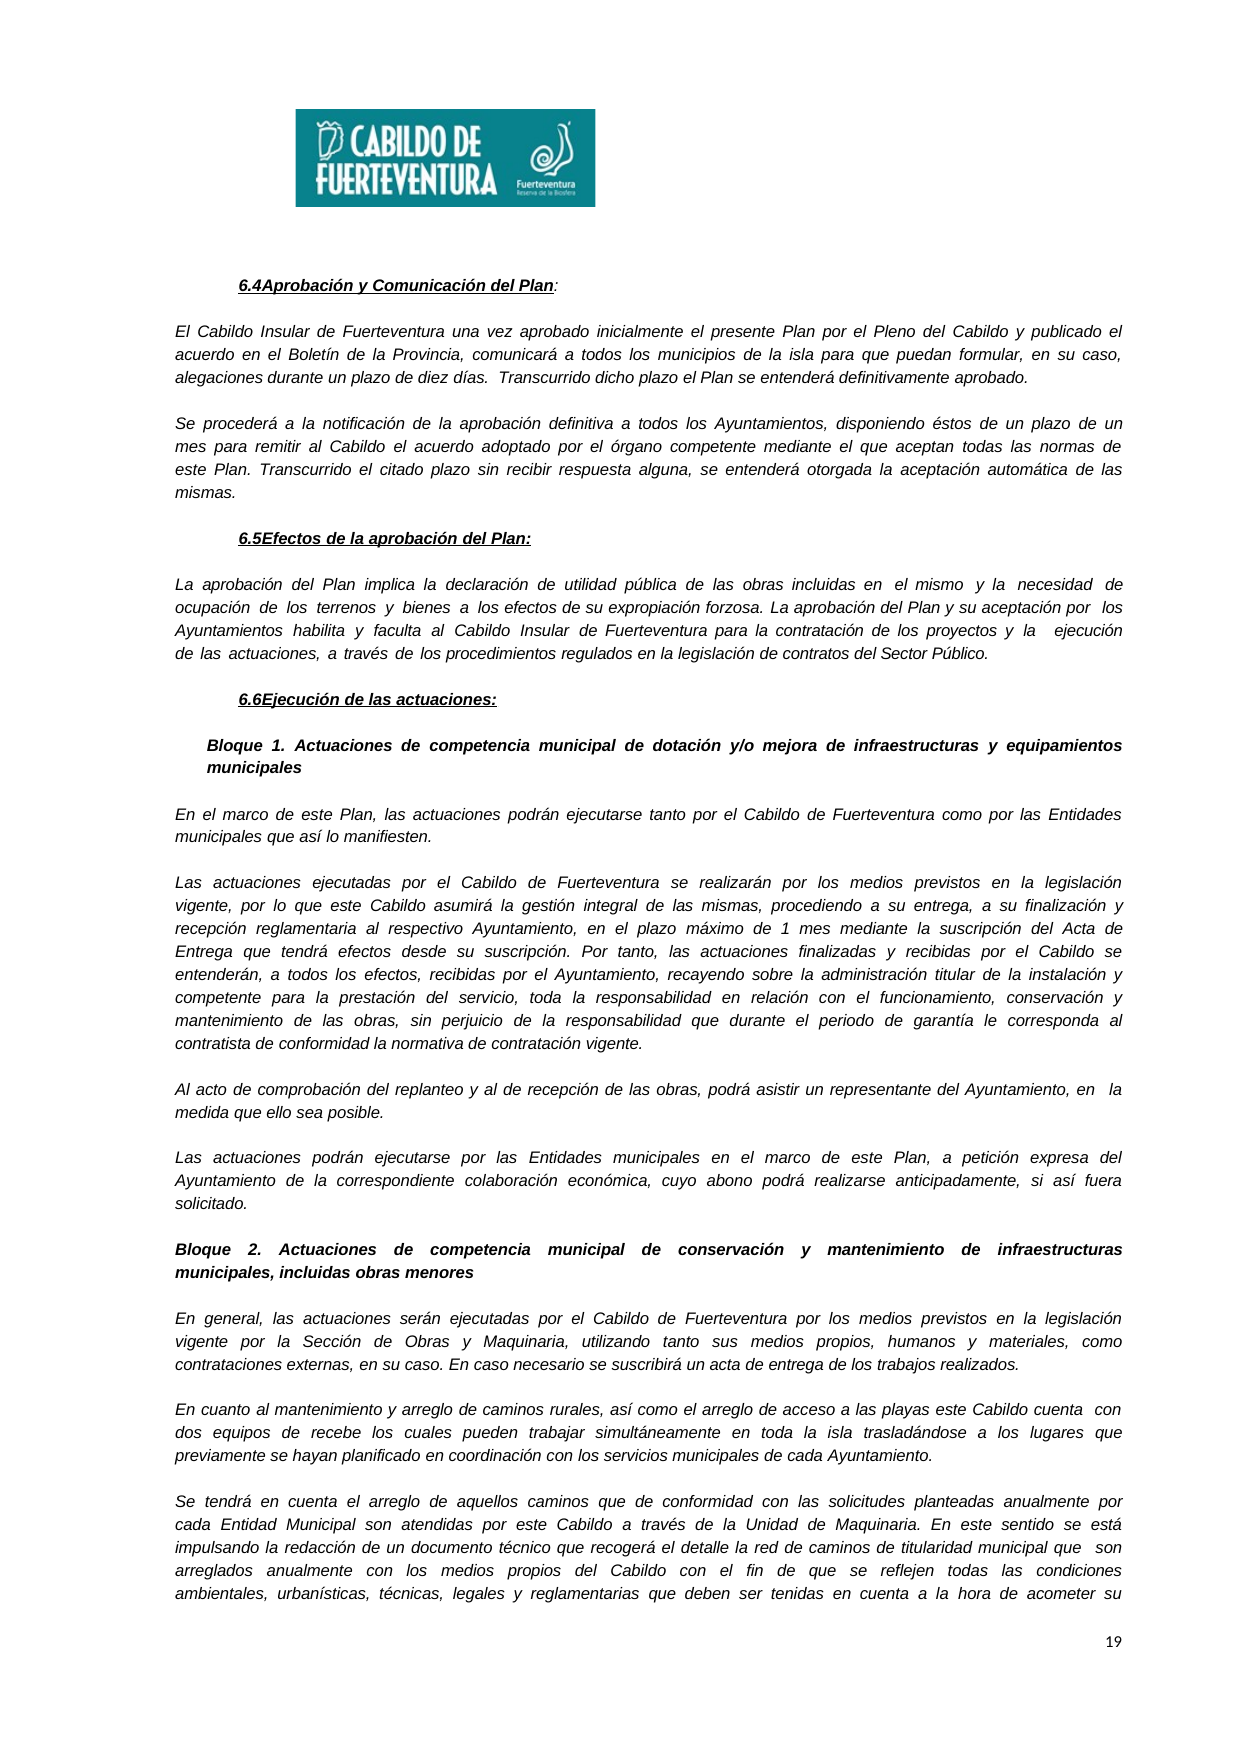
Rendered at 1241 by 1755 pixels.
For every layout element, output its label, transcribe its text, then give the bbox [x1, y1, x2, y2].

text Las actuaciones ejecutadas por el Cabildo de Fuerteventura se realizarán por los medios previstos en la legislación vigente, por lo que este Cabildo asumirá la gestión integral de las mismas, procediendo a su entrega, a su finalización y recepción reglamentaria al respectivo Ayuntamiento, en el plazo máximo de 1 mes mediante la suscripción del Acta de Entrega que tendrá efectos desde su suscripción. Por tanto, las actuaciones finalizadas y recibidas por el Cabildo se entenderán, a todos los efectos, recibidas por el Ayuntamiento, recayendo sobre la administración titular de la instalación y competente para la prestación del servicio, toda la responsabilidad en relación con el funcionamiento, conservación y mantenimiento de las obras, sin perjuicio de la responsabilidad que durante el periodo de garantía le corresponda al contratista de conformidad la normativa de contratación vigente. [175, 873, 1123, 1053]
list Ejecución de las actuaciones: [238, 689, 1134, 708]
text Las actuaciones podrán ejecutarse por las Entidades municipales en el marco de este Plan, a petición expresa del Ayuntamiento de la correspondiente colaboración económica, cuyo abono podrá realizarse anticipadamente, si así fuera solicitado. [175, 1148, 1123, 1213]
text Al acto de comprobación del replanteo y al de recepción de las obras, podrá asistir un representante del Ayuntamiento, en la medida que ello sea posible. [175, 1079, 1123, 1122]
text Bloque 1. Actuaciones de competencia municipal de dotación y/o mejora de infraestructuras y equipamientos municipales [207, 735, 1123, 777]
list Efectos de la aprobación del Plan: [238, 529, 1134, 548]
text En cuanto al mantenimiento y arreglo de caminos rurales, así como el arreglo de acceso a las playas este Cabildo cuenta con dos equipos de recebe los cuales pueden trabajar simultáneamente en toda la isla trasladándose a los lugares que previamente se hayan planificado en coordinación con los servicios municipales de cada Ayuntamiento. [175, 1400, 1123, 1465]
list Aprobación y Comunicación del Plan: [238, 276, 1134, 295]
text En general, las actuaciones serán ejecutadas por el Cabildo de Fuerteventura por los medios previstos en la legislación vigente por la Sección de Obras y Maquinaria, utilizando tanto sus medios propios, humanos y materiales, como contrataciones externas, en su caso. En caso necesario se suscribirá un acta de entrega de los trabajos realizados. [175, 1309, 1123, 1373]
subtitle Bloque 2. Actuaciones de competencia municipal de conservación y mantenimiento de infraestructuras municipales, incluidas obras menores [175, 1240, 1123, 1282]
text Se tendrá en cuenta el arreglo de aquellos caminos que de conformidad con las solicitudes planteadas anualmente por cada Entidad Municipal son atendidas por este Cabildo a través de la Unidad de Maquinaria. En este sentido se está impulsando la redacción de un documento técnico que recogerá el detalle la red de caminos de titularidad municipal que son arreglados anualmente con los medios propios del Cabildo con el fin de que se reflejen todas las condiciones ambientales, urbanísticas, técnicas, legales y reglamentarias que deben ser tenidas en cuenta a la hora de acometer su [175, 1492, 1123, 1603]
text La aprobación del Plan implica la declaración de utilidad pública de las obras incluidas en el mismo y la necesidad de ocupación de los terrenos y bienes a los efectos de su expropiación forzosa. La aprobación del Plan y su aceptación por los Ayuntamientos habilita y faculta al Cabildo Insular de Fuerteventura para la contratación de los proyectos y la ejecución de las actuaciones, a través de los procedimientos regulados en la legislación de contratos del Sector Público. [175, 575, 1123, 663]
text El Cabildo Insular de Fuerteventura una vez aprobado inicialmente el presente Plan por el Pleno del Cabildo y publicado el acuerdo en el Boletín de la Provincia, comunicará a todos los municipios de la isla para que puedan formular, en su caso, alegaciones durante un plazo de diez días. Transcurrido dicho plazo el Plan se entenderá definitivamente aprobado. [175, 322, 1123, 387]
text En el marco de este Plan, las actuaciones podrán ejecutarse tanto por el Cabildo de Fuerteventura como por las Entidades municipales que así lo manifiesten. [175, 804, 1123, 846]
text Se procederá a la notificación de la aprobación definitiva a todos los Ayuntamientos, disponiendo éstos de un plazo de un mes para remitir al Cabildo el acuerdo adoptado por el órgano competente mediante el que aceptan todas las normas de este Plan. Transcurrido el citado plazo sin recibir respuesta alguna, se entenderá otorgada la aceptación automática de las mismas. [175, 414, 1123, 502]
